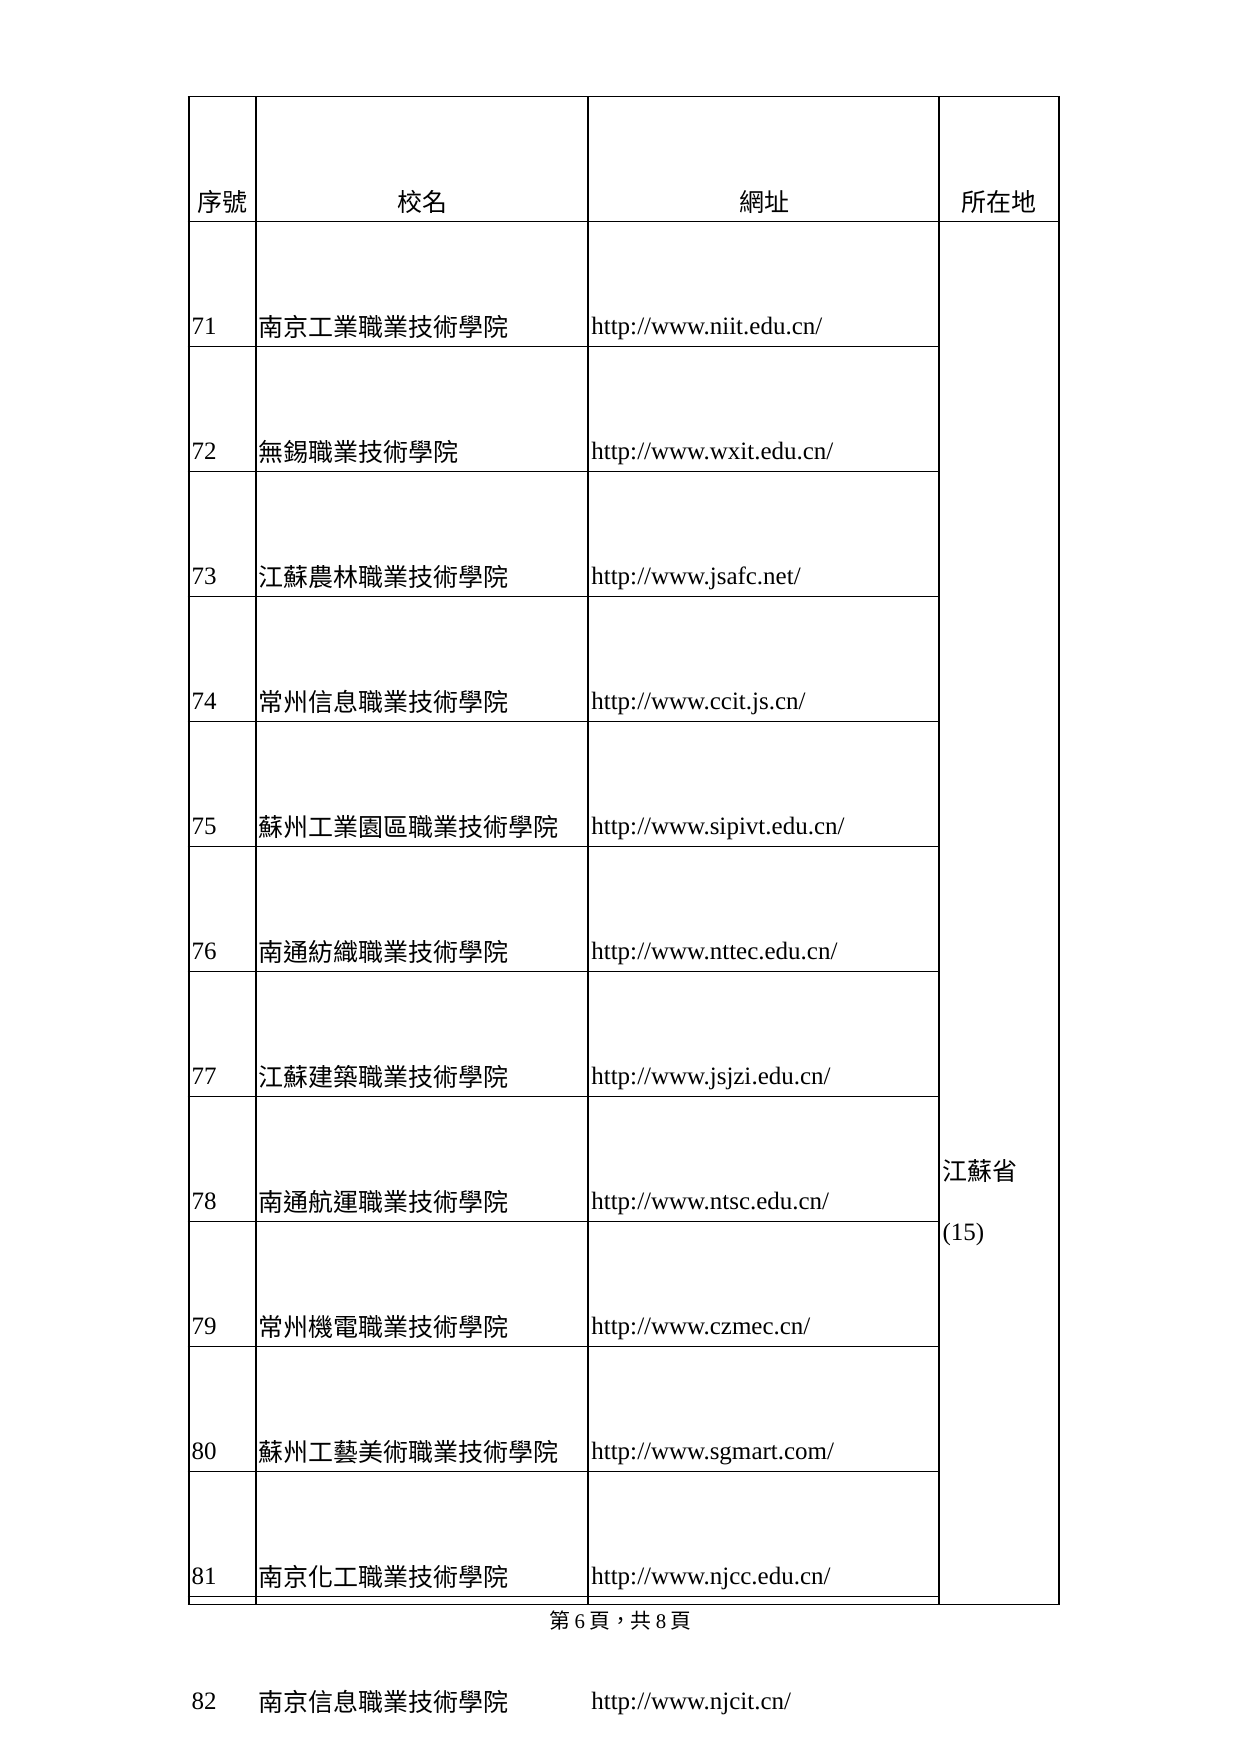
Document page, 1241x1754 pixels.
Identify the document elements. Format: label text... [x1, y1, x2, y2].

table_cell http://www.sipivt.edu.cn/ [589, 722, 938, 846]
table_cell 80 [190, 1347, 255, 1471]
table_cell 74 [190, 597, 255, 721]
table_cell 76 [190, 847, 255, 971]
table_cell 82 [190, 1597, 255, 1604]
table_cell 南通紡織職業技術學院 [257, 847, 587, 971]
table_cell http://www.czmec.cn/ [589, 1222, 938, 1346]
table_cell http://www.jsjzi.edu.cn/ [589, 972, 938, 1096]
table_cell 71 [190, 222, 255, 346]
table_cell http://www.njcc.edu.cn/ [589, 1472, 938, 1596]
table_header 序號 [190, 97, 255, 221]
table_header 網址 [589, 97, 938, 221]
table_cell 無錫職業技術學院 [257, 347, 587, 471]
table_cell 79 [190, 1222, 255, 1346]
table_cell 蘇州工藝美術職業技術學院 [257, 1347, 587, 1471]
table_cell 75 [190, 722, 255, 846]
table_header 所在地 [940, 97, 1058, 221]
table_cell 江蘇農林職業技術學院 [257, 472, 587, 596]
table_cell http://www.nttec.edu.cn/ [589, 847, 938, 971]
table_cell 81 [190, 1472, 255, 1596]
table_cell 南京信息職業技術學院 [257, 1597, 587, 1604]
table_cell 南通航運職業技術學院 [257, 1097, 587, 1221]
table_header 校名 [257, 97, 587, 221]
table_cell 常州機電職業技術學院 [257, 1222, 587, 1346]
table_cell http://www.njcit.cn/ [589, 1597, 938, 1604]
table_cell 江蘇建築職業技術學院 [257, 972, 587, 1096]
table_cell 73 [190, 472, 255, 596]
table_cell http://www.ccit.js.cn/ [589, 597, 938, 721]
table_cell http://www.sgmart.com/ [589, 1347, 938, 1471]
table_cell 77 [190, 972, 255, 1096]
table_cell http://www.jsafc.net/ [589, 472, 938, 596]
table_cell 78 [190, 1097, 255, 1221]
table_cell http://www.niit.edu.cn/ [589, 222, 938, 346]
table_cell 江蘇省(15) [940, 222, 1058, 1604]
table_cell http://www.wxit.edu.cn/ [589, 347, 938, 471]
table_cell 南京化工職業技術學院 [257, 1472, 587, 1596]
table_cell 南京工業職業技術學院 [257, 222, 587, 346]
table_cell 72 [190, 347, 255, 471]
table_cell 常州信息職業技術學院 [257, 597, 587, 721]
table_cell http://www.ntsc.edu.cn/ [589, 1097, 938, 1221]
table_cell 蘇州工業園區職業技術學院 [257, 722, 587, 846]
